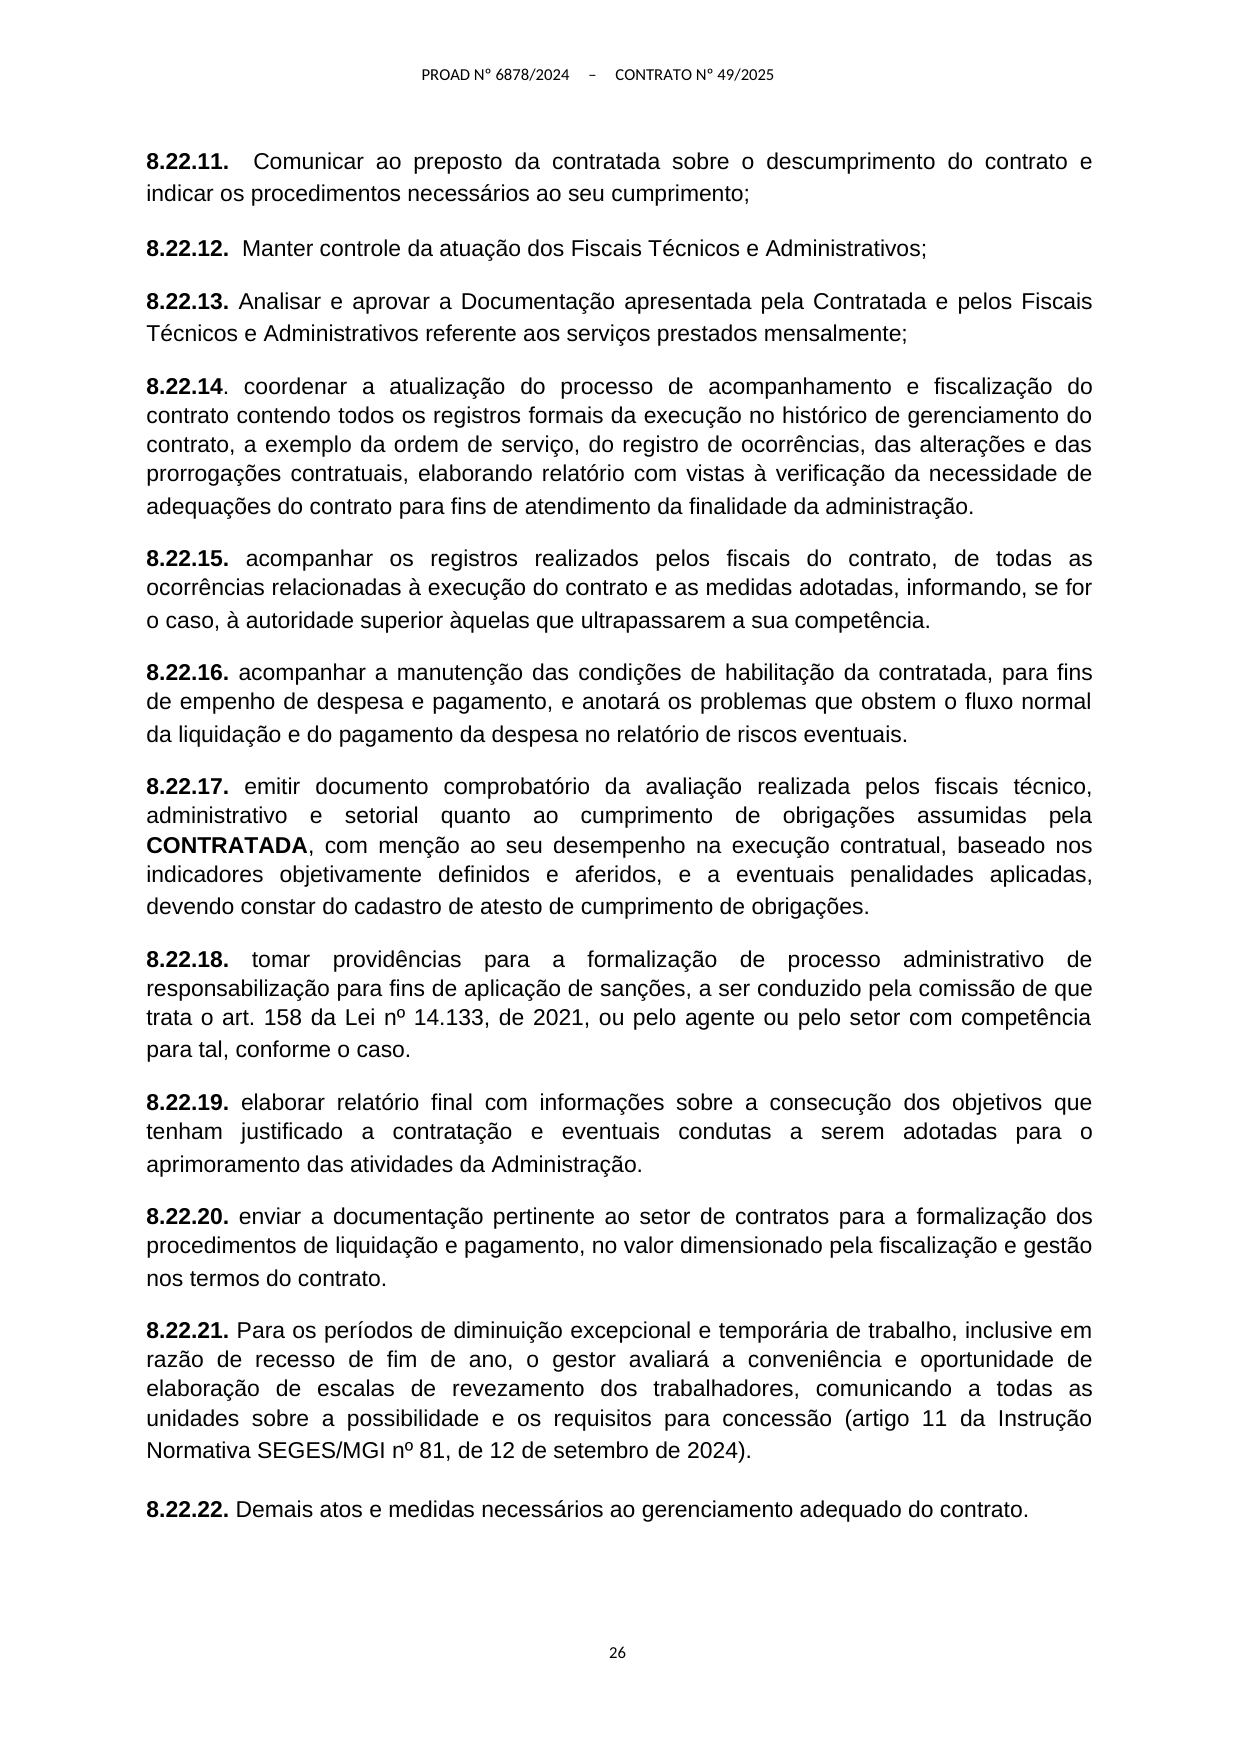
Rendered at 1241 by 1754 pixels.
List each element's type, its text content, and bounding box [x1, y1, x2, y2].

text 8.22.17. emitir documento comprobatório da avaliação realizada pelos fiscais técnico, administrativo e setorial quanto ao cumprimento de obrigações assumidas pela CONTRATADA, com menção ao seu desempenho na execução contratual, baseado nos indicadores objetivamente definidos e aferidos, e a eventuais penalidades aplicadas, devendo constar do cadastro de atesto de cumprimento de obrigações. [146, 773, 1093, 921]
text 8.22.21. Para os períodos de diminuição excepcional e temporária de trabalho, inclusive em razão de recesso de fim de ano, o gestor avaliará a conveniência e oportunidade de elaboração de escalas de revezamento dos trabalhadores, comunicando a todas as unidades sobre a possibilidade e os requisitos para concessão (artigo 11 da Instrução Normativa SEGES/MGI nº 81, de 12 de setembro de 2024). [146, 1317, 1093, 1465]
text 8.22.16. acompanhar a manutenção das condições de habilitação da contratada, para fins de empenho de despesa e pagamento, e anotará os problemas que obstem o fluxo normal da liquidação e do pagamento da despesa no relatório de riscos eventuais. [146, 659, 1093, 748]
text 8.22.15. acompanhar os registros realizados pelos fiscais do contrato, de todas as ocorrências relacionadas à execução do contrato e as medidas adotadas, informando, se for o caso, à autoridade superior àquelas que ultrapassarem a sua competência. [146, 545, 1093, 634]
text 8.22.20. enviar a documentação pertinente ao setor de contratos para a formalização dos procedimentos de liquidação e pagamento, no valor dimensionado pela fiscalização e gestão nos termos do contrato. [146, 1203, 1093, 1292]
text 8.22.19. elaborar relatório final com informações sobre a consecução dos objetivos que tenham justificado a contratação e eventuais condutas a serem adotadas para o aprimoramento das atividades da Administração. [146, 1089, 1093, 1178]
text 8.22.12. Manter controle da atuação dos Fiscais Técnicos e Administrativos; [146, 233, 1093, 263]
text 8.22.13. Analisar e aprovar a Documentação apresentada pela Contratada e pelos Fiscais Técnicos e Administrativos referente aos serviços prestados mensalmente; [146, 288, 1093, 348]
text 8.22.22. Demais atos e medidas necessários ao gerenciamento adequado do contrato. [146, 1493, 1093, 1523]
text 8.22.18. tomar providências para a formalização de processo administrativo de responsabilização para fins de aplicação de sanções, a ser conduzido pela comissão de que trata o art. 158 da Lei nº 14.133, de 2021, ou pelo agente ou pelo setor com competência para tal, conforme o caso. [146, 946, 1093, 1064]
text 8.22.11. Comunicar ao preposto da contratada sobre o descumprimento do contrato e indicar os procedimentos necessários ao seu cumprimento; [146, 148, 1093, 208]
text 8.22.14. coordenar a atualização do processo de acompanhamento e fiscalização do contrato contendo todos os registros formais da execução no histórico de gerenciamento do contrato, a exemplo da ordem de serviço, do registro de ocorrências, das alterações e das prorrogações contratuais, elaborando relatório com vistas à verificação da necessidade de adequações do contrato para fins de atendimento da finalidade da administração. [146, 373, 1093, 520]
